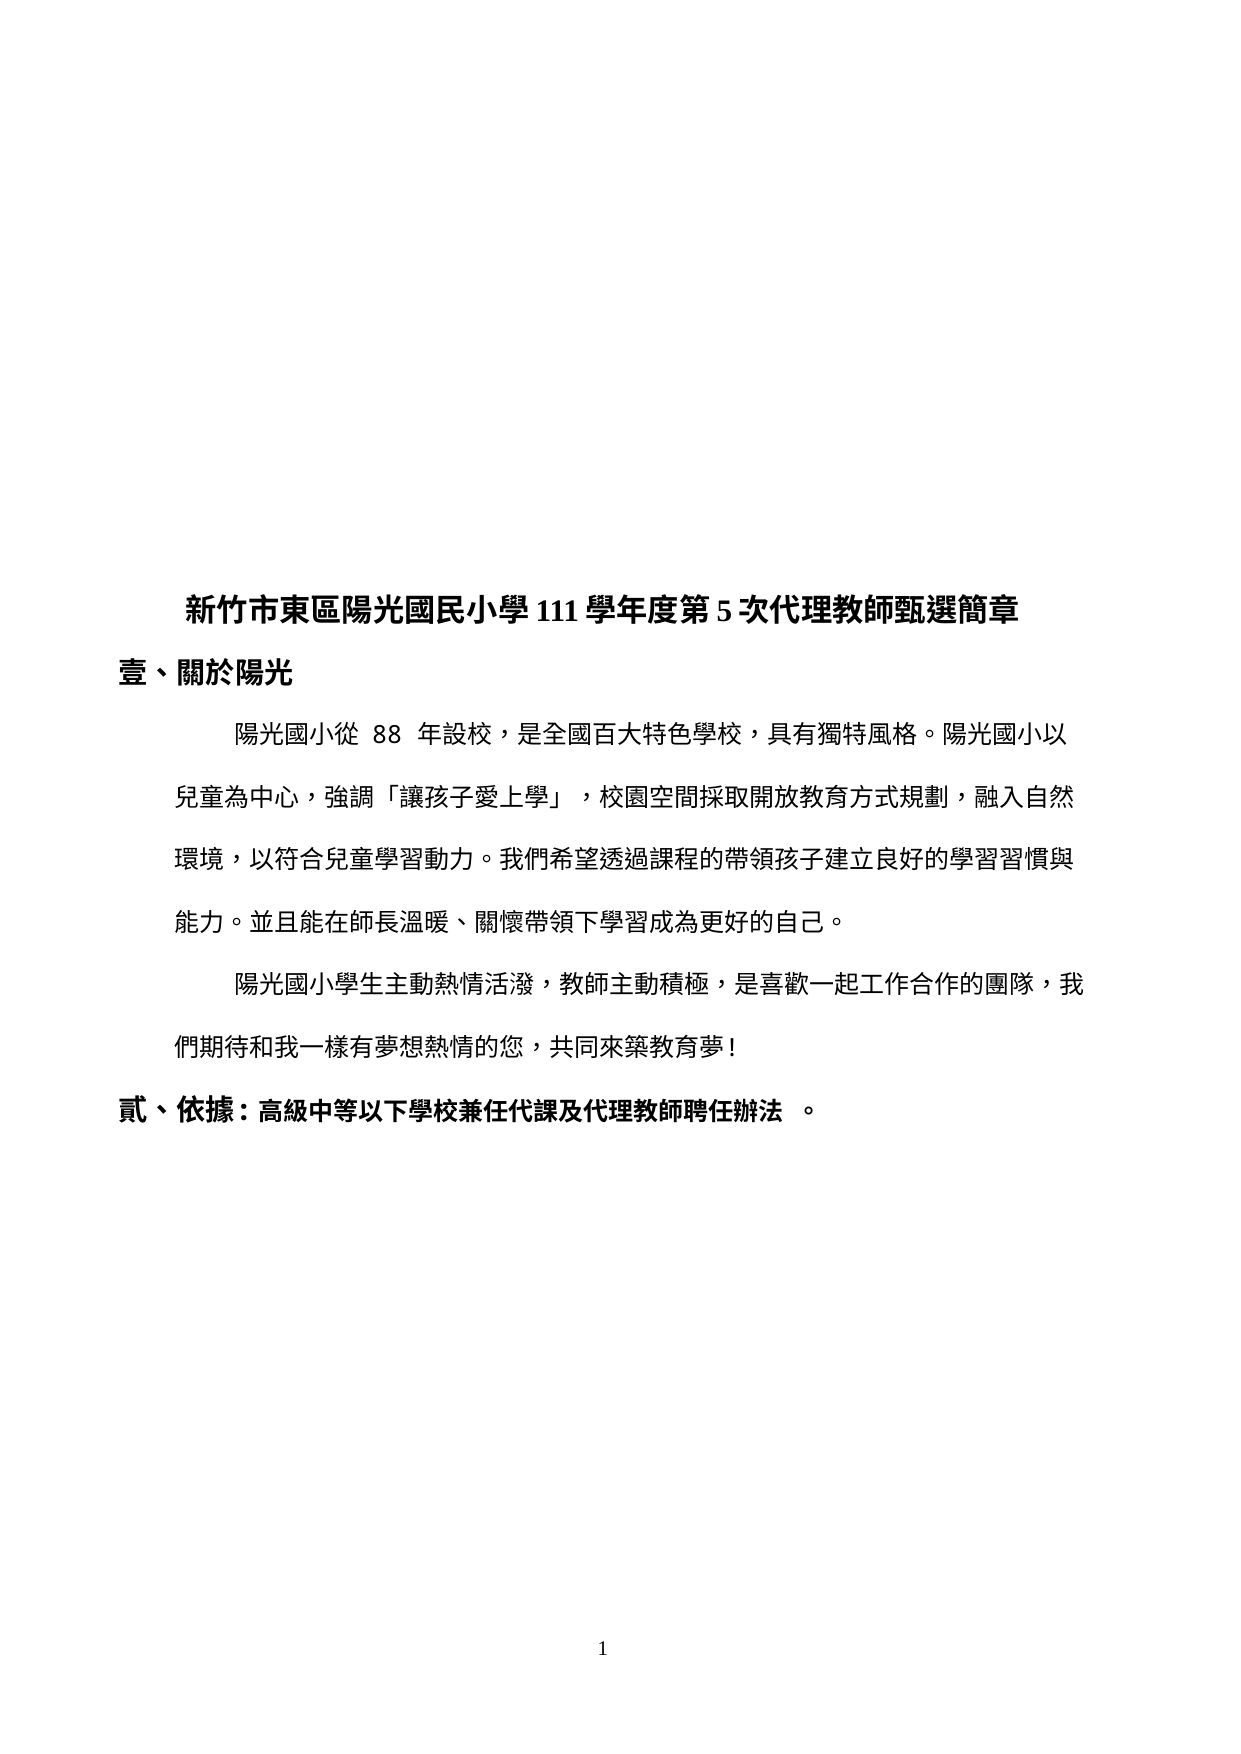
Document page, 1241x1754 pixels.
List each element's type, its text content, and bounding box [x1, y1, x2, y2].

text 新竹市東區陽光國民小學111學年度第5次代理教師甄選簡章 [118, 566, 1087, 629]
text 壹、關於陽光 [118, 629, 1087, 691]
text 貳、依據: 高級中等以下學校兼任代課及代理教師聘任辦法 。 [118, 1066, 1087, 1129]
text 陽光國小學生主動熱情活潑，教師主動積極，是喜歡一起工作合作的團隊，我們期待和我一樣有夢想熱情的您，共同來築教育夢! [174, 941, 1087, 1066]
text 陽光國小從 88 年設校，是全國百大特色學校，具有獨特風格。陽光國小以兒童為中心，強調「讓孩子愛上學」，校園空間採取開放教育方式規劃，融入自然環境，以符合兒童學習動力。我們希望透過課程的帶領孩子建立良好的學習習慣與能力。並且能在師長溫暖、關懷帶領下學習成為更好的自己。 [174, 691, 1087, 941]
